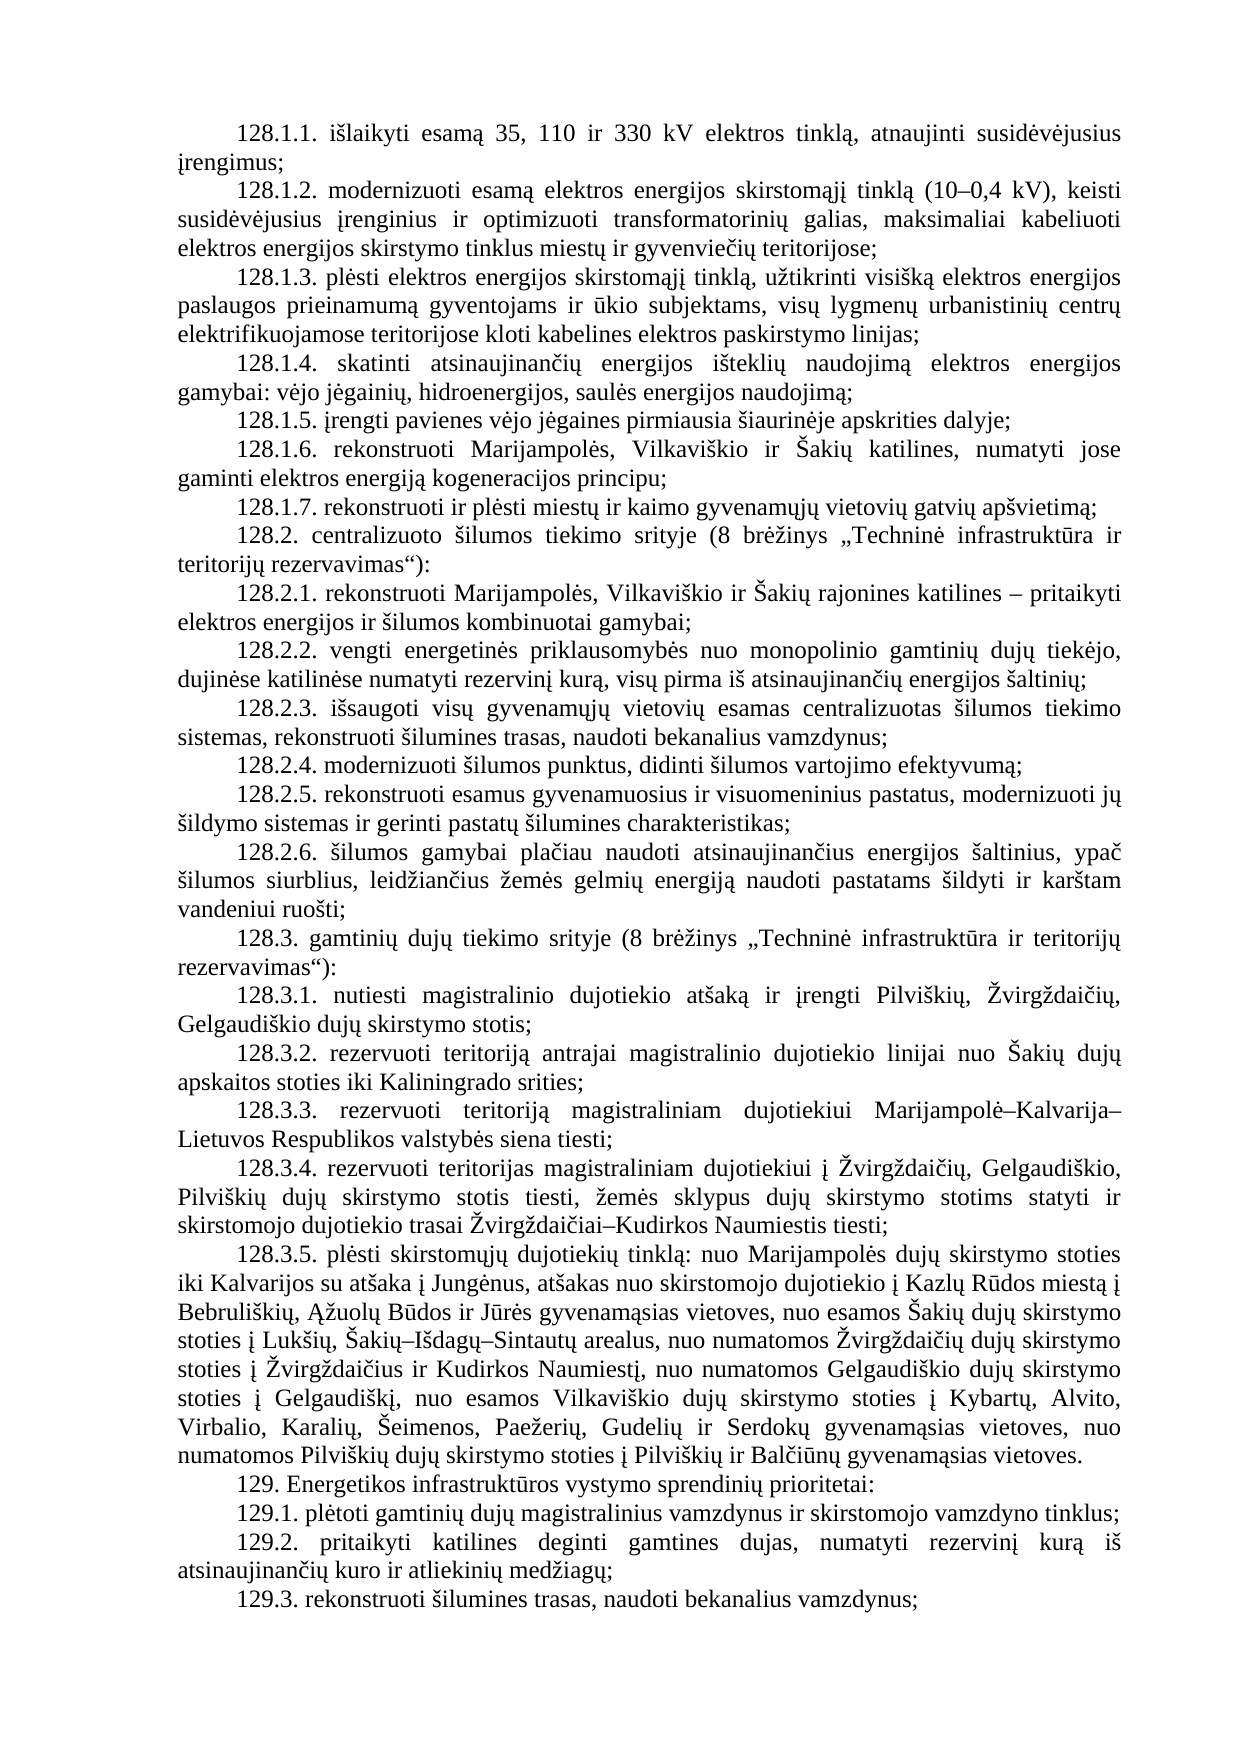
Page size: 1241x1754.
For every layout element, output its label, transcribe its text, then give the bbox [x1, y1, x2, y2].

text 129.3. rekonstruoti šilumines trasas, naudoti bekanalius vamzdynus; [177, 1584, 1122, 1613]
text 128.1.2. modernizuoti esamą elektros energijos skirstomąjį tinklą (10–0,4 kV), keisti susidėvėjusius įrenginius ir optimizuoti transformatorinių galias, maksimaliai kabeliuoti elektros energijos skirstymo tinklus miestų ir gyvenviečių teritorijose; [177, 176, 1122, 262]
text 128.1.1. išlaikyti esamą 35, 110 ir 330 kV elektros tinklą, atnaujinti susidėvėjusius įrengimus; [177, 118, 1122, 176]
text 128.3.3. rezervuoti teritoriją magistraliniam dujotiekiui Marijampolė–Kalvarija–Lietuvos Respublikos valstybės siena tiesti; [177, 1096, 1122, 1153]
text 128.1.5. įrengti pavienes vėjo jėgaines pirmiausia šiaurinėje apskrities dalyje; [177, 406, 1122, 434]
text 128.2.2. vengti energetinės priklausomybės nuo monopolinio gamtinių dujų tiekėjo, dujinėse katilinėse numatyti rezervinį kurą, visų pirma iš atsinaujinančių energijos šaltinių; [177, 636, 1122, 693]
text 128.1.6. rekonstruoti Marijampolės, Vilkaviškio ir Šakių katilines, numatyti jose gaminti elektros energiją kogeneracijos principu; [177, 434, 1122, 492]
text 129. Energetikos infrastruktūros vystymo sprendinių prioritetai: [177, 1469, 1122, 1498]
text 128.1.4. skatinti atsinaujinančių energijos išteklių naudojimą elektros energijos gamybai: vėjo jėgainių, hidroenergijos, saulės energijos naudojimą; [177, 348, 1122, 406]
text 128.2.4. modernizuoti šilumos punktus, didinti šilumos vartojimo efektyvumą; [177, 751, 1122, 779]
text 129.1. plėtoti gamtinių dujų magistralinius vamzdynus ir skirstomojo vamzdyno tinklus; [177, 1498, 1122, 1527]
text 128.3.1. nutiesti magistralinio dujotiekio atšaką ir įrengti Pilviškių, Žvirgždaičių, Gelgaudiškio dujų skirstymo stotis; [177, 981, 1122, 1038]
text 128.2.1. rekonstruoti Marijampolės, Vilkaviškio ir Šakių rajonines katilines – pritaikyti elektros energijos ir šilumos kombinuotai gamybai; [177, 578, 1122, 636]
text 128.3.5. plėsti skirstomųjų dujotiekių tinklą: nuo Marijampolės dujų skirstymo stoties iki Kalvarijos su atšaka į Jungėnus, atšakas nuo skirstomojo dujotiekio į Kazlų Rūdos miestą į Bebruliškių, Ąžuolų Būdos ir Jūrės gyvenamąsias vietoves, nuo esamos Šakių dujų skirstymo stoties į Lukšių, Šakių–Išdagų–Sintautų arealus, nuo numatomos Žvirgždaičių dujų skirstymo stoties į Žvirgždaičius ir Kudirkos Naumiestį, nuo numatomos Gelgaudiškio dujų skirstymo stoties į Gelgaudiškį, nuo esamos Vilkaviškio dujų skirstymo stoties į Kybartų, Alvito, Virbalio, Karalių, Šeimenos, Paežerių, Gudelių ir Serdokų gyvenamąsias vietoves, nuo numatomos Pilviškių dujų skirstymo stoties į Pilviškių ir Balčiūnų gyvenamąsias vietoves. [177, 1239, 1122, 1469]
text 128.3.4. rezervuoti teritorijas magistraliniam dujotiekiui į Žvirgždaičių, Gelgaudiškio, Pilviškių dujų skirstymo stotis tiesti, žemės sklypus dujų skirstymo stotims statyti ir skirstomojo dujotiekio trasai Žvirgždaičiai–Kudirkos Naumiestis tiesti; [177, 1153, 1122, 1239]
text 128.1.3. plėsti elektros energijos skirstomąjį tinklą, užtikrinti visišką elektros energijos paslaugos prieinamumą gyventojams ir ūkio subjektams, visų lygmenų urbanistinių centrų elektrifikuojamose teritorijose kloti kabelines elektros paskirstymo linijas; [177, 262, 1122, 348]
text 128.2.5. rekonstruoti esamus gyvenamuosius ir visuomeninius pastatus, modernizuoti jų šildymo sistemas ir gerinti pastatų šilumines charakteristikas; [177, 779, 1122, 837]
text 128.3. gamtinių dujų tiekimo srityje (8 brėžinys „Techninė infrastruktūra ir teritorijų rezervavimas“): [177, 923, 1122, 981]
text 128.1.7. rekonstruoti ir plėsti miestų ir kaimo gyvenamųjų vietovių gatvių apšvietimą; [177, 492, 1122, 521]
text 128.2. centralizuoto šilumos tiekimo srityje (8 brėžinys „Techninė infrastruktūra ir teritorijų rezervavimas“): [177, 521, 1122, 578]
text 129.2. pritaikyti katilines deginti gamtines dujas, numatyti rezervinį kurą iš atsinaujinančių kuro ir atliekinių medžiagų; [177, 1527, 1122, 1584]
text 128.2.6. šilumos gamybai plačiau naudoti atsinaujinančius energijos šaltinius, ypač šilumos siurblius, leidžiančius žemės gelmių energiją naudoti pastatams šildyti ir karštam vandeniui ruošti; [177, 837, 1122, 923]
text 128.3.2. rezervuoti teritoriją antrajai magistralinio dujotiekio linijai nuo Šakių dujų apskaitos stoties iki Kaliningrado srities; [177, 1038, 1122, 1096]
text 128.2.3. išsaugoti visų gyvenamųjų vietovių esamas centralizuotas šilumos tiekimo sistemas, rekonstruoti šilumines trasas, naudoti bekanalius vamzdynus; [177, 693, 1122, 751]
